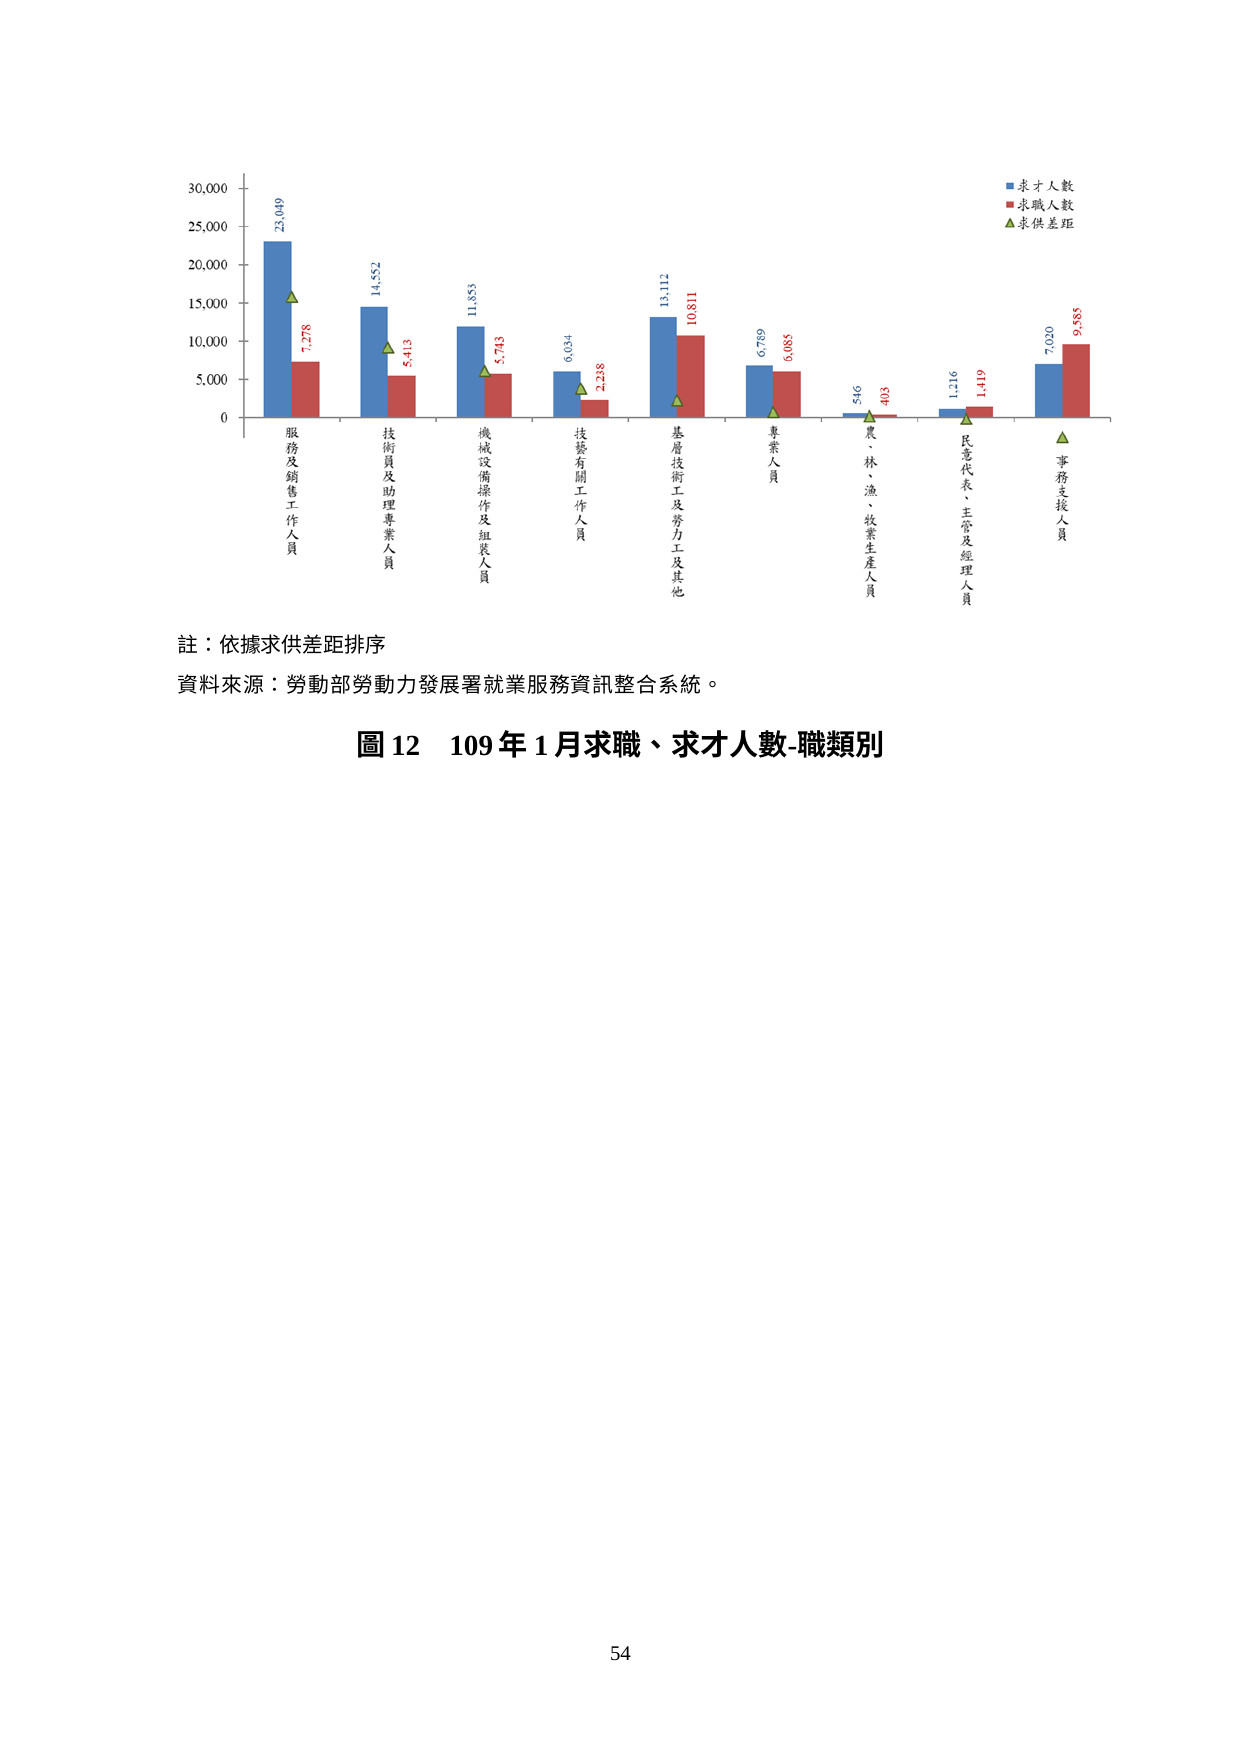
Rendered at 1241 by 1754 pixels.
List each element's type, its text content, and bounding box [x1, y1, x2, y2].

text 資料來源：勞動部勞動力發展署就業服務資訊整合系統。 [177, 664, 1063, 703]
picture [177, 165, 1172, 606]
text 註：依據求供差距排序 [177, 624, 1063, 664]
text 圖12 109年1月求職、求才人數-職類別 [177, 703, 1063, 783]
